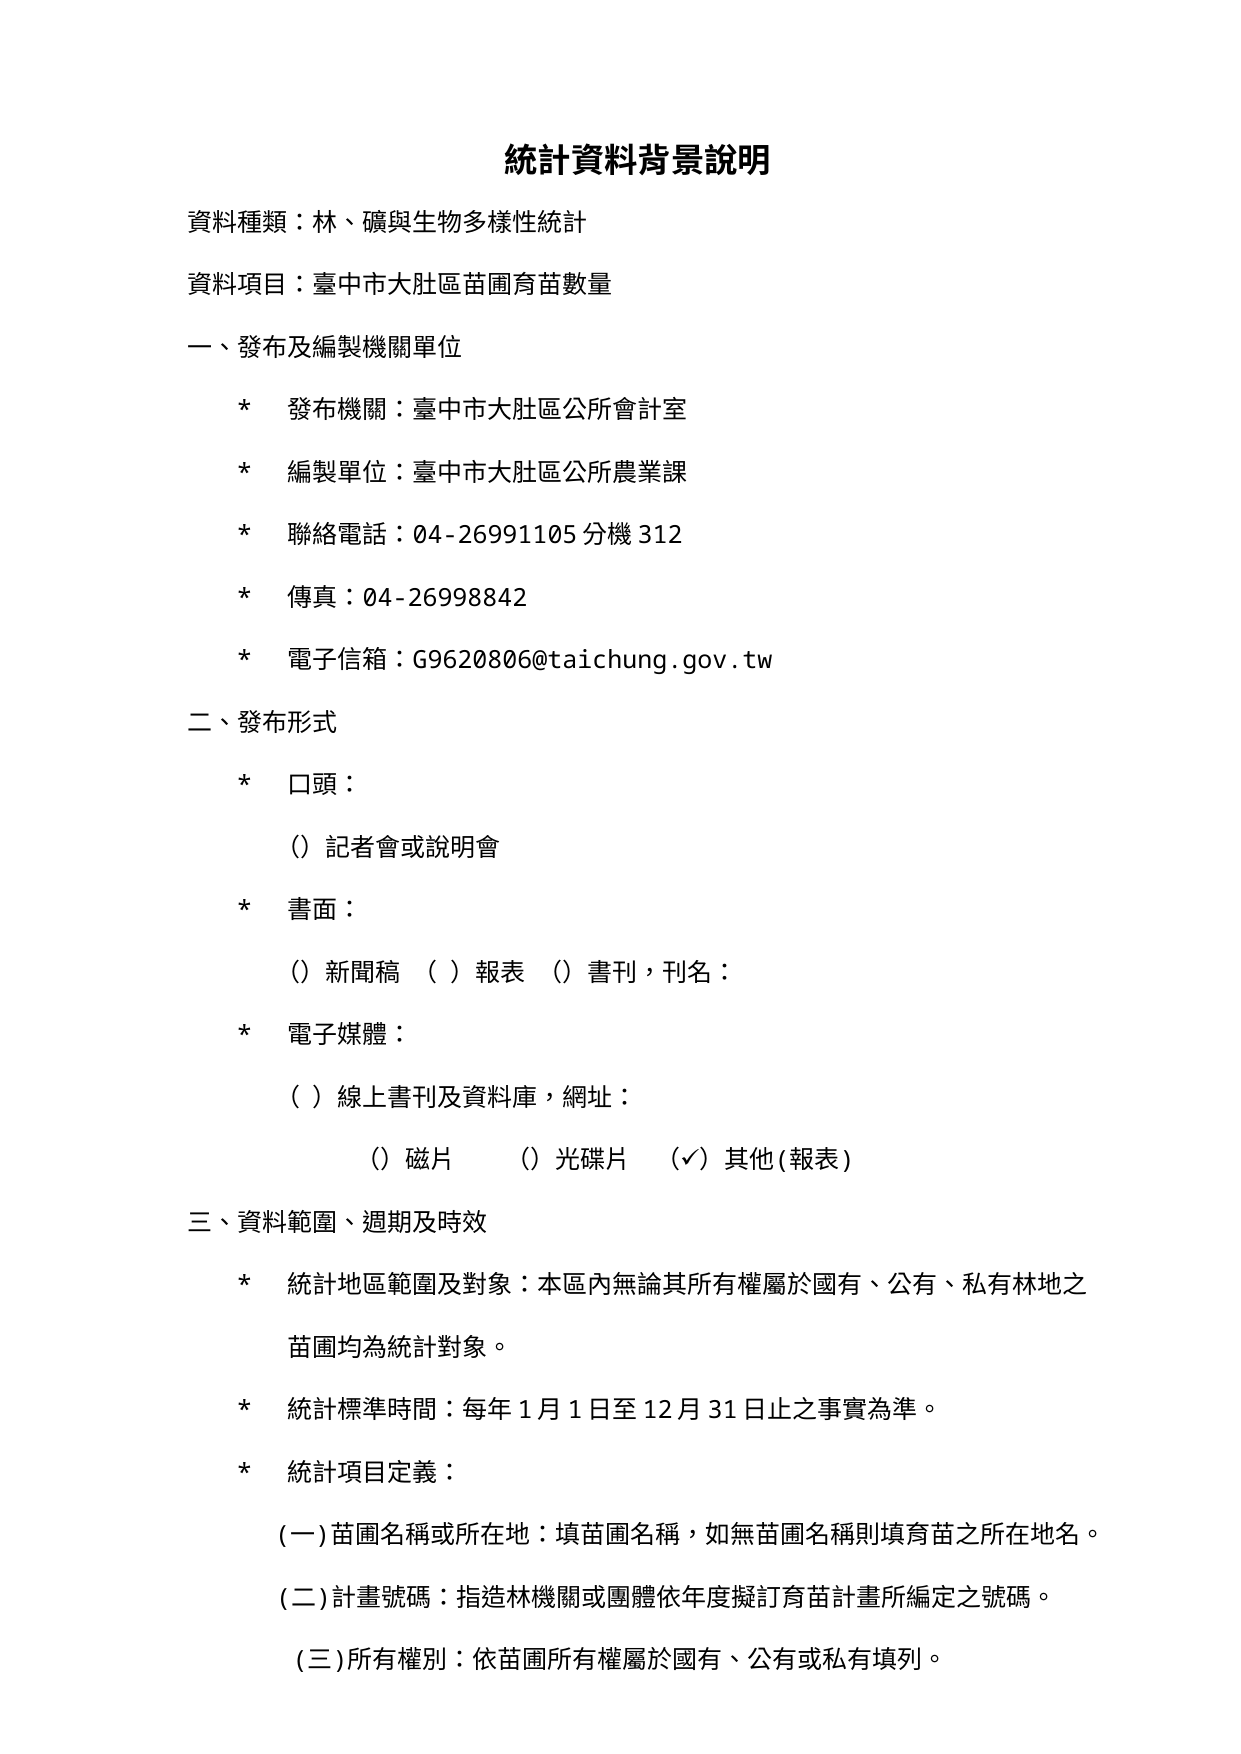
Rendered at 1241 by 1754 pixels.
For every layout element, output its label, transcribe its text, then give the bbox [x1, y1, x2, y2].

list 口頭： [237, 741, 1087, 804]
text （）記者會或說明會 [187, 804, 1087, 866]
list 電子媒體： [237, 991, 1087, 1054]
text 一、發布及編製機關單位 [187, 304, 1087, 366]
text 資料項目：臺中市大肚區苗圃育苗數量 [187, 241, 1087, 304]
text 二、發布形式 [187, 679, 1087, 741]
list 電子信箱：G9620806@taichung.gov.tw [237, 616, 1087, 679]
list 統計標準時間：每年1月1日至12月31日止之事實為準。 [237, 1366, 1087, 1429]
text （）新聞稿 （ ）報表 （）書刊，刊名： [187, 929, 1087, 991]
list 發布機關：臺中市大肚區公所會計室 [237, 366, 1087, 429]
text (一)苗圃名稱或所在地：填苗圃名稱，如無苗圃名稱則填育苗之所在地名。 [275, 1491, 1087, 1554]
list 聯絡電話：04-26991105分機312 [237, 491, 1087, 554]
list 書面： [237, 866, 1087, 929]
text (三)所有權別：依苗圃所有權屬於國有、公有或私有填列。 [187, 1616, 1087, 1679]
text 三、資料範圍、週期及時效 [187, 1179, 1087, 1241]
list 傳真：04-26998842 [237, 554, 1087, 616]
text (二)計畫號碼：指造林機關或團體依年度擬訂育苗計畫所編定之號碼。 [276, 1554, 1087, 1616]
text （ ）線上書刊及資料庫，網址： （）磁片 （）光碟片 （）其他(報表) [250, 1054, 1087, 1179]
list 統計地區範圍及對象：本區內無論其所有權屬於國有、公有、私有林地之苗圃均為統計對象。 [237, 1241, 1087, 1366]
list 統計項目定義： [237, 1429, 1087, 1491]
list 編製單位：臺中市大肚區公所農業課 [237, 429, 1087, 491]
text 統計資料背景說明 [187, 116, 1087, 179]
text 資料種類：林、礦與生物多樣性統計 [187, 179, 1087, 241]
